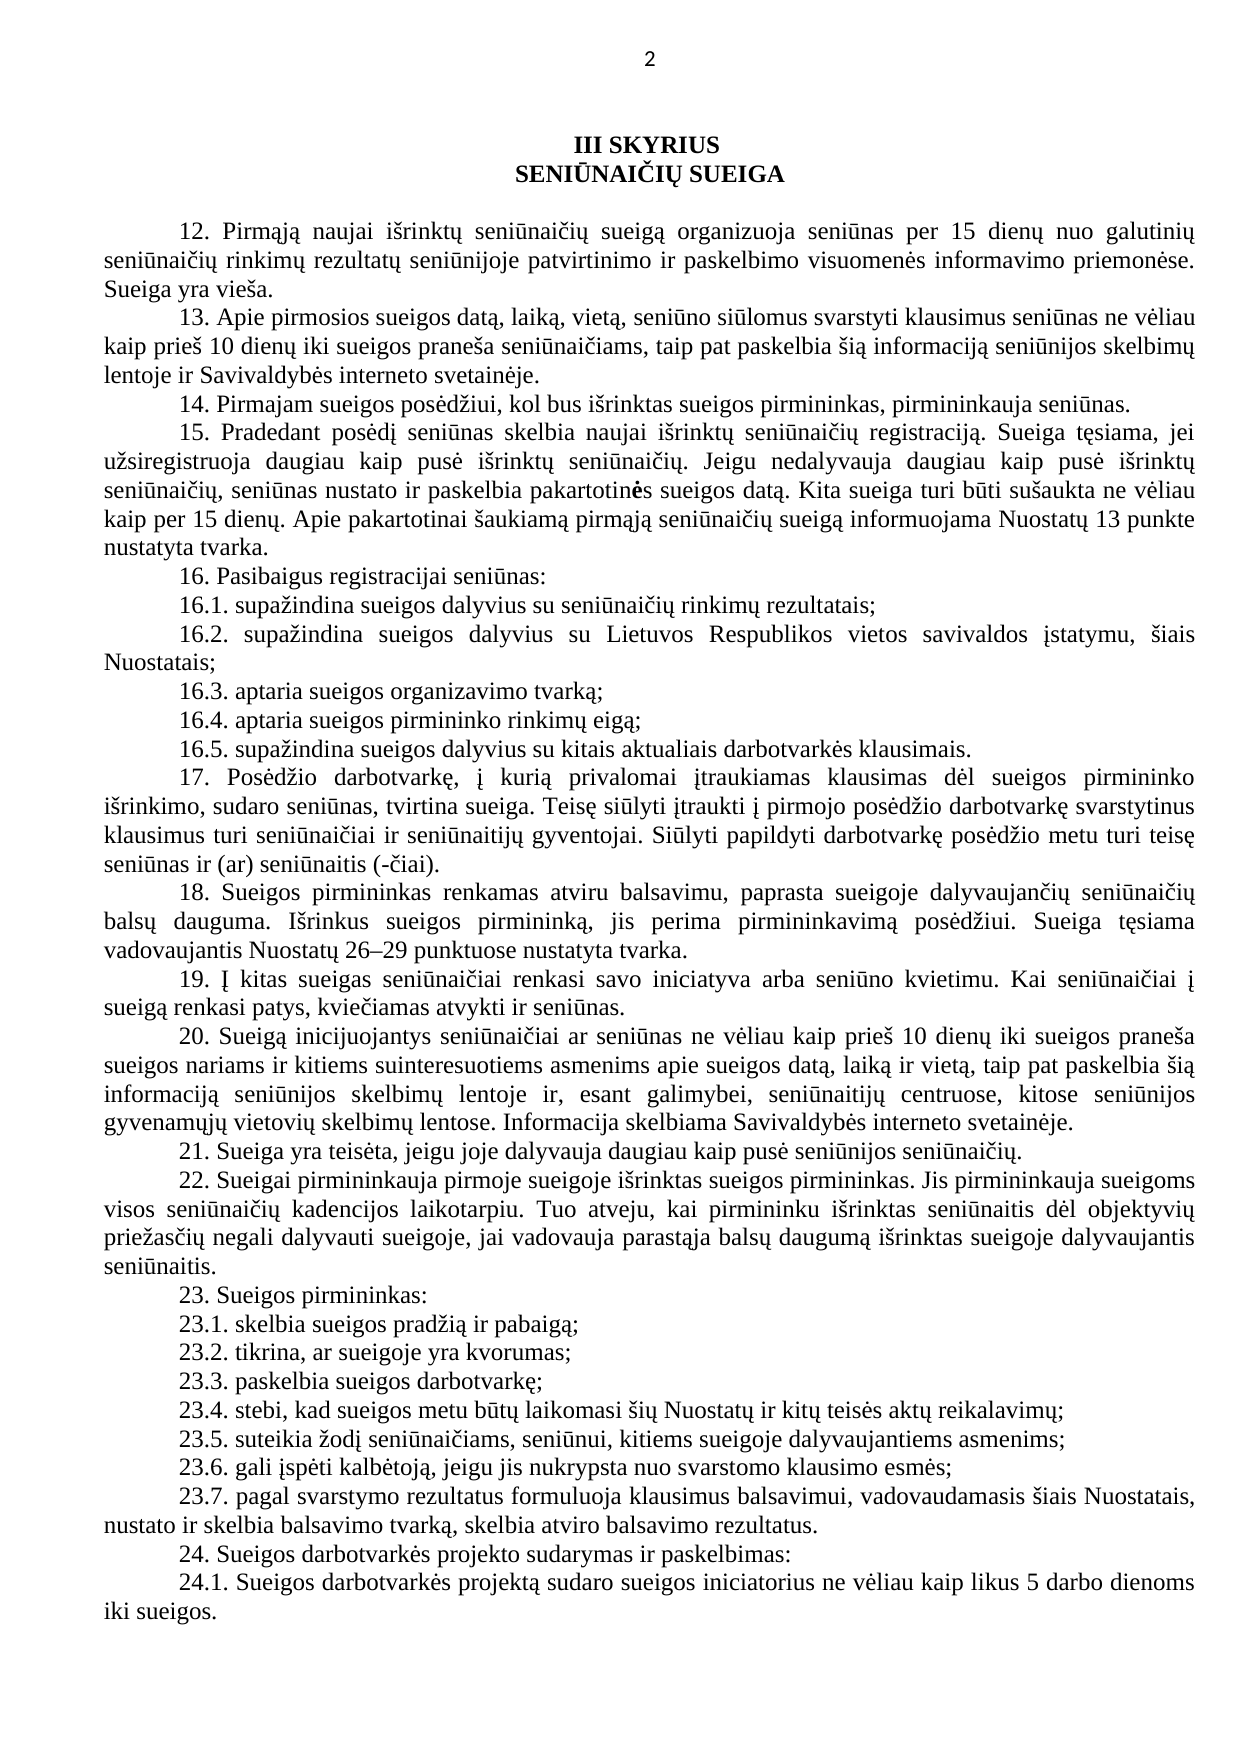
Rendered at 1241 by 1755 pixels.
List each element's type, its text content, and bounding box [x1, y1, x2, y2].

text 23.1. skelbia sueigos pradžią ir pabaigą; [103, 1309, 1196, 1337]
text 24.1. Sueigos darbotvarkės projektą sudaro sueigos iniciatorius ne vėliau kaip likus 5 darbo dienoms iki sueigos. [103, 1567, 1196, 1625]
text 14. Pirmajam sueigos posėdžiui, kol bus išrinktas sueigos pirmininkas, pirmininkauja seniūnas. [103, 389, 1196, 417]
text 16.2. supažindina sueigos dalyvius su Lietuvos Respublikos vietos savivaldos įstatymu, šiais Nuostatais; [103, 619, 1196, 676]
text 22. Sueigai pirmininkauja pirmoje sueigoje išrinktas sueigos pirmininkas. Jis pirmininkauja sueigoms visos seniūnaičių kadencijos laikotarpiu. Tuo atveju, kai pirmininku išrinktas seniūnaitis dėl objektyvių priežasčių negali dalyvauti sueigoje, jai vadovauja parastąja balsų daugumą išrinktas sueigoje dalyvaujantis seniūnaitis. [103, 1165, 1196, 1280]
text 23.2. tikrina, ar sueigoje yra kvorumas; [103, 1337, 1196, 1366]
text 23.7. pagal svarstymo rezultatus formuluoja klausimus balsavimui, vadovaudamasis šiais Nuostatais, nustato ir skelbia balsavimo tvarką, skelbia atviro balsavimo rezultatus. [103, 1481, 1196, 1539]
text 16.4. aptaria sueigos pirmininko rinkimų eigą; [103, 705, 1196, 734]
text 12. Pirmąją naujai išrinktų seniūnaičių sueigą organizuoja seniūnas per 15 dienų nuo galutinių seniūnaičių rinkimų rezultatų seniūnijoje patvirtinimo ir paskelbimo visuomenės informavimo priemonėse. Sueiga yra vieša. [103, 216, 1196, 302]
text 18. Sueigos pirmininkas renkamas atviru balsavimu, paprasta sueigoje dalyvaujančių seniūnaičių balsų dauguma. Išrinkus sueigos pirmininką, jis perima pirmininkavimą posėdžiui. Sueiga tęsiama vadovaujantis Nuostatų 26–29 punktuose nustatyta tvarka. [103, 877, 1196, 964]
text 17. Posėdžio darbotvarkę, į kurią privalomai įtraukiamas klausimas dėl sueigos pirmininko išrinkimo, sudaro seniūnas, tvirtina sueiga. Teisę siūlyti įtraukti į pirmojo posėdžio darbotvarkę svarstytinus klausimus turi seniūnaičiai ir seniūnaitijų gyventojai. Siūlyti papildyti darbotvarkę posėdžio metu turi teisę seniūnas ir (ar) seniūnaitis (-čiai). [103, 762, 1196, 877]
text 23. Sueigos pirmininkas: [103, 1280, 1196, 1309]
text 16. Pasibaigus registracijai seniūnas: [103, 561, 1196, 590]
text 19. Į kitas sueigas seniūnaičiai renkasi savo iniciatyva arba seniūno kvietimu. Kai seniūnaičiai į sueigą renkasi patys, kviečiamas atvykti ir seniūnas. [103, 964, 1196, 1021]
text 13. Apie pirmosios sueigos datą, laiką, vietą, seniūno siūlomus svarstyti klausimus seniūnas ne vėliau kaip prieš 10 dienų iki sueigos praneša seniūnaičiams, taip pat paskelbia šią informaciją seniūnijos skelbimų lentoje ir Savivaldybės interneto svetainėje. [103, 302, 1196, 389]
text III SKYRIUS [103, 130, 1196, 159]
text 16.1. supažindina sueigos dalyvius su seniūnaičių rinkimų rezultatais; [103, 590, 1196, 619]
text 21. Sueiga yra teisėta, jeigu joje dalyvauja daugiau kaip pusė seniūnijos seniūnaičių. [103, 1136, 1196, 1165]
text 23.5. suteikia žodį seniūnaičiams, seniūnui, kitiems sueigoje dalyvaujantiems asmenims; [103, 1424, 1196, 1452]
text 23.4. stebi, kad sueigos metu būtų laikomasi šių Nuostatų ir kitų teisės aktų reikalavimų; [103, 1395, 1196, 1424]
text 16.5. supažindina sueigos dalyvius su kitais aktualiais darbotvarkės klausimais. [103, 734, 1196, 762]
text 16.3. aptaria sueigos organizavimo tvarką; [103, 676, 1196, 705]
text 23.6. gali įspėti kalbėtoją, jeigu jis nukrypsta nuo svarstomo klausimo esmės; [103, 1452, 1196, 1481]
text SENIŪNAIČIŲ SUEIGA [103, 159, 1196, 187]
text 24. Sueigos darbotvarkės projekto sudarymas ir paskelbimas: [103, 1539, 1196, 1567]
text 23.3. paskelbia sueigos darbotvarkę; [103, 1366, 1196, 1395]
text 15. Pradedant posėdį seniūnas skelbia naujai išrinktų seniūnaičių registraciją. Sueiga tęsiama, jei užsiregistruoja daugiau kaip pusė išrinktų seniūnaičių. Jeigu nedalyvauja daugiau kaip pusė išrinktų seniūnaičių, seniūnas nustato ir paskelbia pakartotinės sueigos datą. Kita sueiga turi būti sušaukta ne vėliau kaip per 15 dienų. Apie pakartotinai šaukiamą pirmąją seniūnaičių sueigą informuojama Nuostatų 13 punkte nustatyta tvarka. [103, 417, 1196, 561]
text 20. Sueigą inicijuojantys seniūnaičiai ar seniūnas ne vėliau kaip prieš 10 dienų iki sueigos praneša sueigos nariams ir kitiems suinteresuotiems asmenims apie sueigos datą, laiką ir vietą, taip pat paskelbia šią informaciją seniūnijos skelbimų lentoje ir, esant galimybei, seniūnaitijų centruose, kitose seniūnijos gyvenamųjų vietovių skelbimų lentose. Informacija skelbiama Savivaldybės interneto svetainėje. [103, 1021, 1196, 1136]
